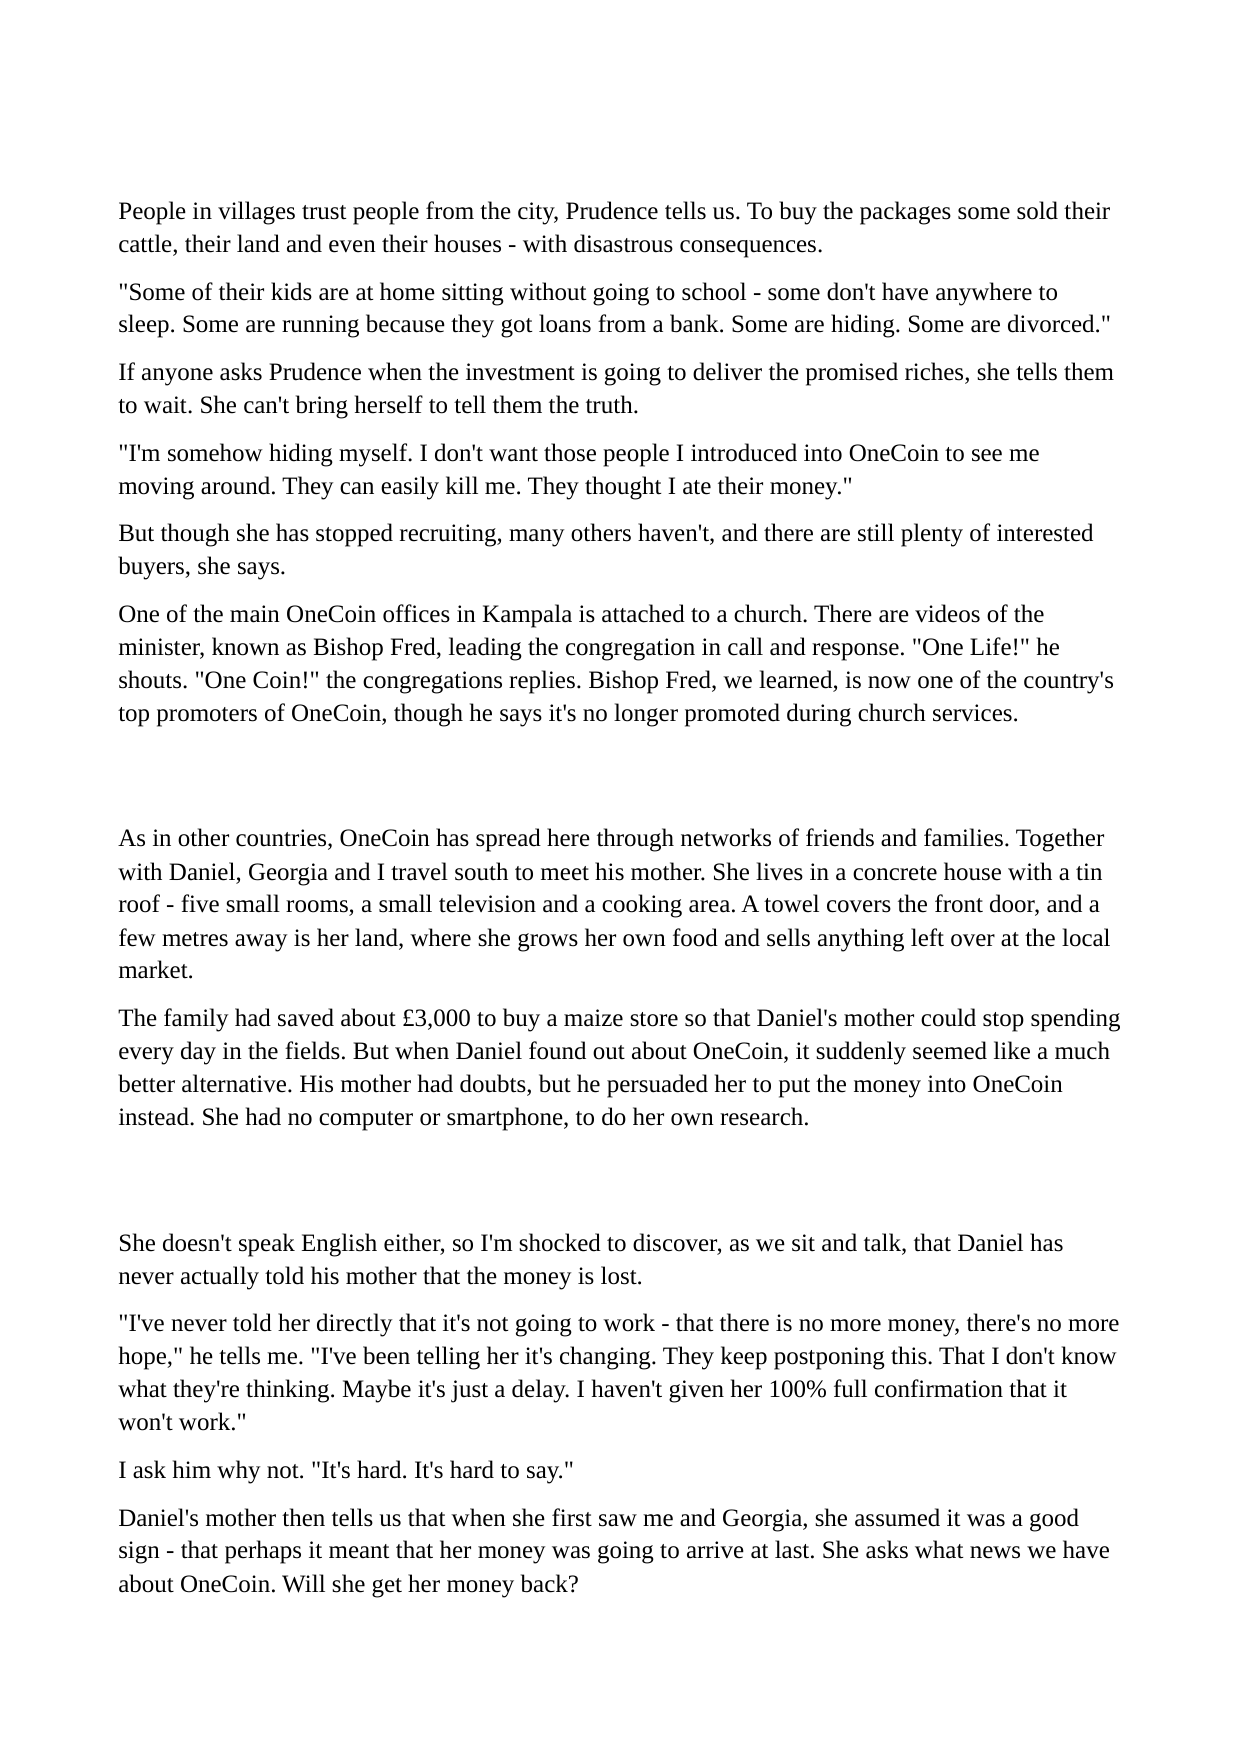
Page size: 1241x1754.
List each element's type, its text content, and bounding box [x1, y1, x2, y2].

text Daniel's mother then tells us that when she first saw me and Georgia, she assumed it was a good sign - that perhaps it meant that her money was going to arrive at last. She asks what news we have about OneCoin. Will she get her money back? [118, 1503, 1122, 1597]
text One of the main OneCoin offices in Kampala is attached to a church. There are videos of the minister, known as Bishop Fred, leading the congregation in call and response. "One Life!" he shouts. "One Coin!" the congregations replies. Bishop Fred, we learned, is now one of the country's top promoters of OneCoin, though he says it's no longer promoted during church services. [118, 599, 1122, 727]
text As in other countries, OneCoin has spread here through networks of friends and families. Together with Daniel, Georgia and I travel south to meet his mother. She lives in a concrete house with a tin roof - five small rooms, a small television and a cooking area. A towel covers the front door, and a few metres away is her land, where she grows her own food and sells anything left over at the local market. [118, 823, 1122, 984]
text But though she has stopped recruiting, many others haven't, and there are still plenty of interested buyers, she says. [118, 518, 1122, 580]
text "I'm somehow hiding myself. I don't want those people I introduced into OneCoin to see me moving around. They can easily kill me. They thought I ate their money." [118, 438, 1122, 499]
text People in villages trust people from the city, Prudence tells us. To buy the packages some sold their cattle, their land and even their houses - with disastrous consequences. [118, 196, 1122, 258]
text "I've never told her directly that it's not going to work - that there is no more money, there's no more hope," he tells me. "I've been telling her it's changing. They keep postponing this. That I don't know what they're thinking. Maybe it's just a delay. I haven't given her 100% full confirmation that it won't work." [118, 1308, 1122, 1436]
text She doesn't speak English either, so I'm shocked to discover, as we sit and talk, that Daniel has never actually told his mother that the money is lost. [118, 1228, 1122, 1289]
text If anyone asks Prudence when the investment is going to deliver the promised riches, she tells them to wait. She can't bring herself to tell them the truth. [118, 357, 1122, 419]
text I ask him why not. "It's hard. It's hard to say." [118, 1455, 1122, 1484]
text The family had saved about £3,000 to buy a maize store so that Daniel's mother could stop spending every day in the fields. But when Daniel found out about OneCoin, it suddenly seemed like a much better alternative. His mother had doubts, but he persuaded her to put the money into OneCoin instead. She had no computer or smartphone, to do her own research. [118, 1003, 1122, 1131]
text "Some of their kids are at home sitting without going to school - some don't have anywhere to sleep. Some are running because they got loans from a bank. Some are hiding. Some are divorced." [118, 277, 1122, 338]
